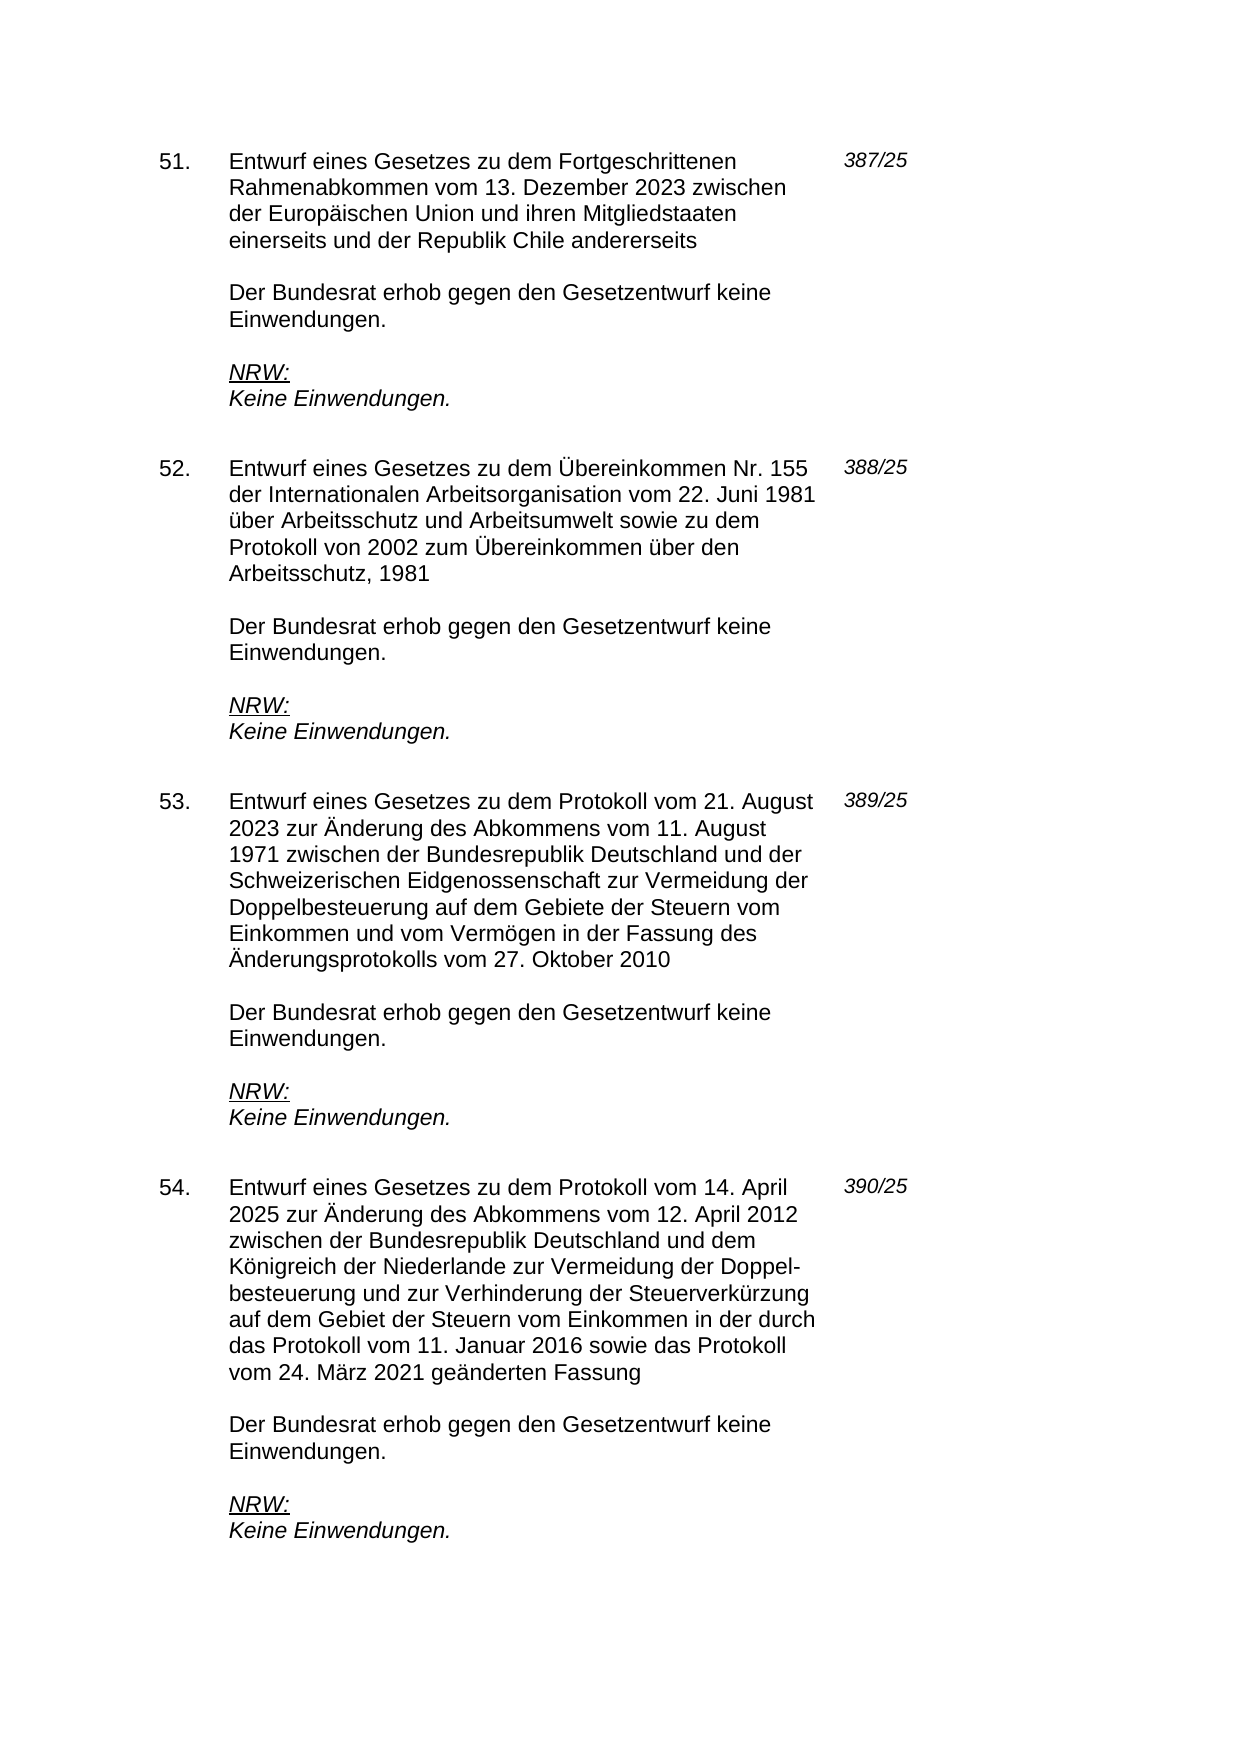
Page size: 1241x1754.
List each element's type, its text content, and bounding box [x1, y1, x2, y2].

table_cell 52. [148, 455, 217, 788]
table_cell 54. [148, 1174, 217, 1587]
table_cell 387/25 [832, 148, 973, 455]
table_cell 390/25 [832, 1174, 973, 1587]
table_cell 388/25 [832, 455, 973, 788]
table_cell Entwurf eines Gesetzes zu dem Fortgeschrittenen Rahmenabkommen vom 13. Dezember 2023 zwischen der Europäischen Union und ihren Mitgliedstaaten einerseits und der Republik Chile andererseits Der Bundesrat erhob gegen den Gesetzentwurf keine Einwendungen. NRW: Keine Einwendungen. [217, 148, 832, 455]
table_cell Entwurf eines Gesetzes zu dem Protokoll vom 14. April 2025 zur Änderung des Abkommens vom 12. April 2012 zwischen der Bundesrepublik Deutschland und dem Königreich der Niederlande zur Vermeidung der Doppel­besteuerung und zur Verhinderung der Steuerverkürzung auf dem Gebiet der Steuern vom Einkommen in der durch das Protokoll vom 11. Januar 2016 sowie das Protokoll vom 24. März 2021 geänderten Fassung Der Bundesrat erhob gegen den Gesetzentwurf keine Einwendungen. NRW: Keine Einwendungen. [217, 1174, 832, 1587]
table_cell 53. [148, 788, 217, 1174]
table_cell Entwurf eines Gesetzes zu dem Übereinkommen Nr. 155 der Internationalen Arbeitsorganisation vom 22. Juni 1981 über Arbeitsschutz und Arbeitsumwelt sowie zu dem Protokoll von 2002 zum Übereinkommen über den Arbeitsschutz, 1981 Der Bundesrat erhob gegen den Gesetzentwurf keine Einwendungen. NRW: Keine Einwendungen. [217, 455, 832, 788]
table_cell 389/25 [832, 788, 973, 1174]
table_cell 51. [148, 148, 217, 455]
table_cell Entwurf eines Gesetzes zu dem Protokoll vom 21. August 2023 zur Änderung des Abkommens vom 11. August 1971 zwischen der Bundesrepublik Deutschland und der Schweizerischen Eidgenossenschaft zur Vermeidung der Doppelbesteuerung auf dem Gebiete der Steuern vom Einkommen und vom Vermögen in der Fassung des Änderungsprotokolls vom 27. Oktober 2010 Der Bundesrat erhob gegen den Gesetzentwurf keine Einwendungen. NRW: Keine Einwendungen. [217, 788, 832, 1174]
